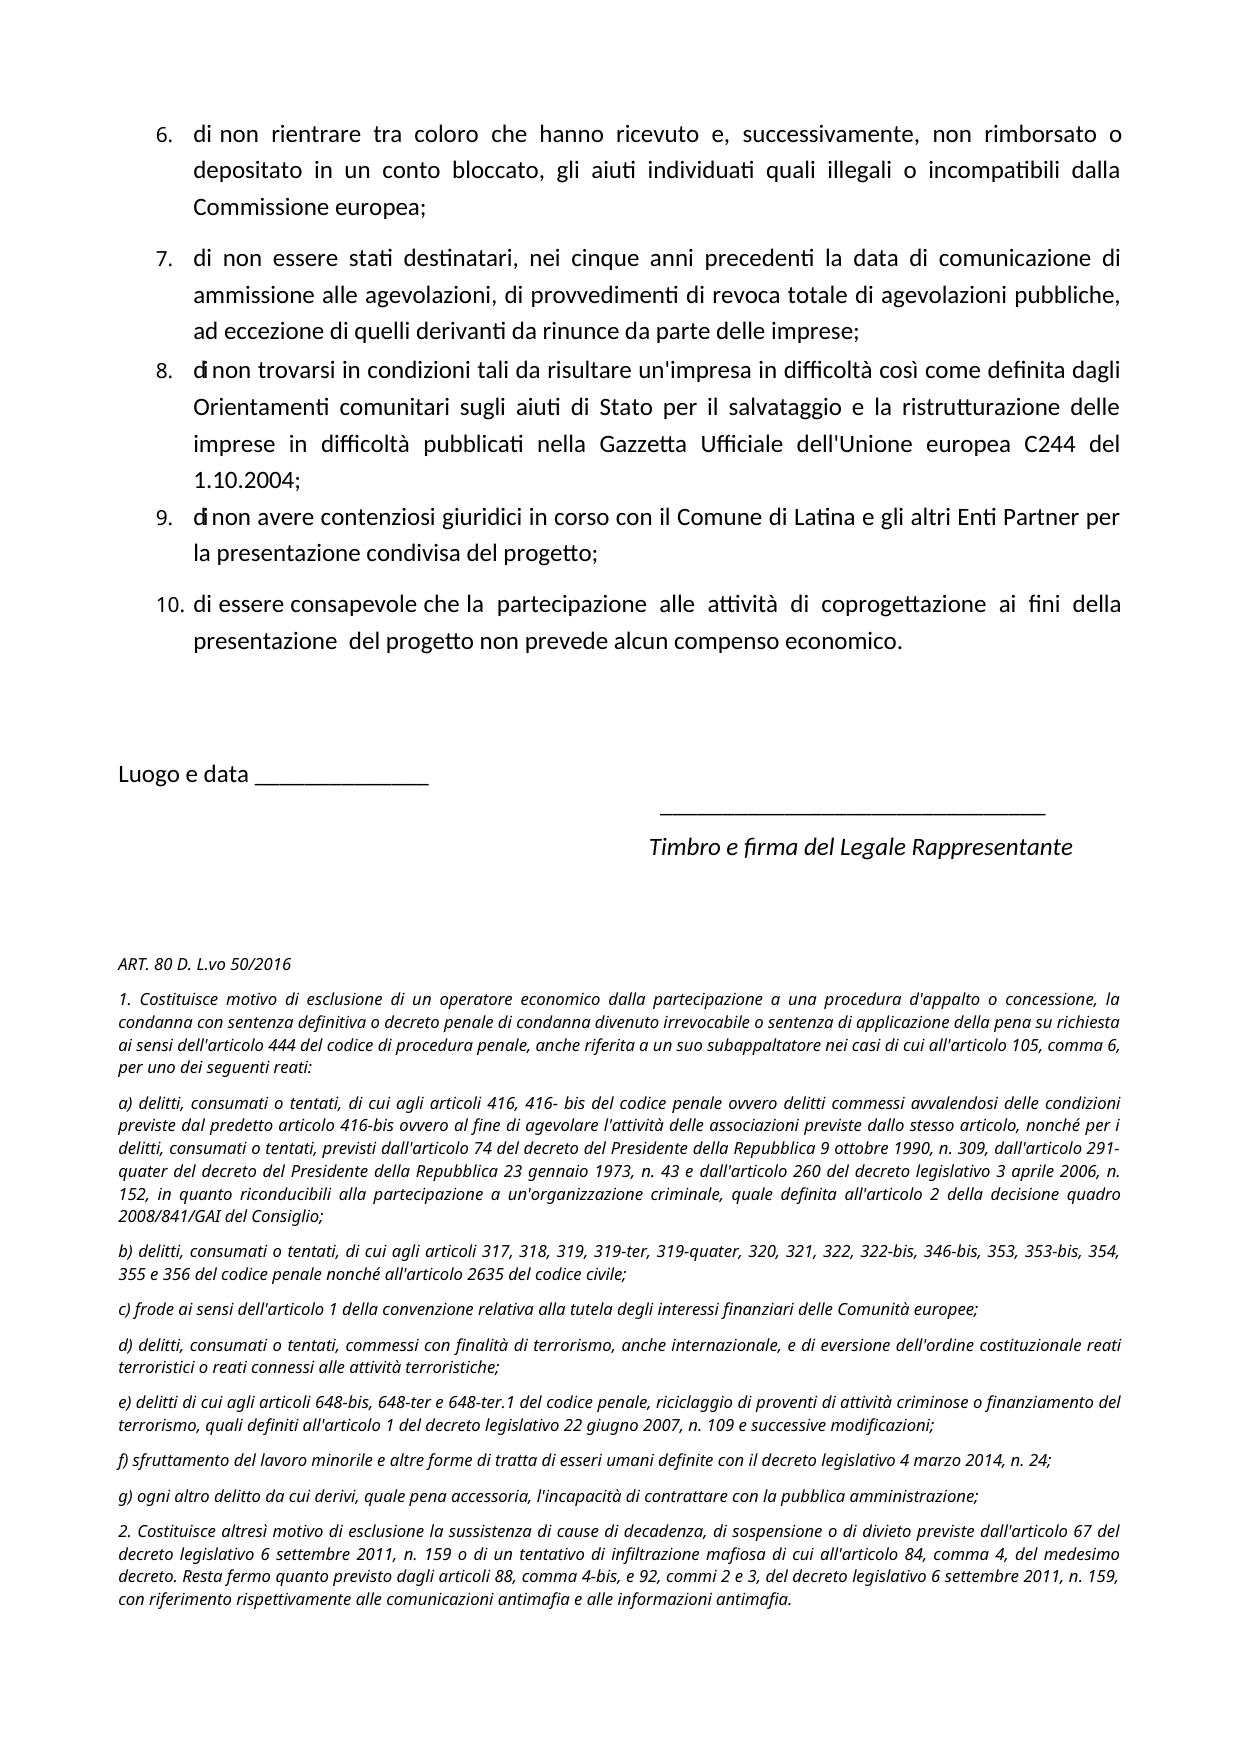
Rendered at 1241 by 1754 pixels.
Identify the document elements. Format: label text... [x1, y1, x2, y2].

list di essere consapevole che la partecipazione alle attività di coprogettazione ai fini della presentazione del progetto non prevede alcun compenso economico. [156, 588, 1122, 656]
text 1. Costituisce motivo di esclusione di un operatore economico dalla partecipazione a una procedura d'appalto o concessione, la condanna con sentenza definitiva o decreto penale di condanna divenuto irrevocabile o sentenza di applicazione della pena su richiesta ai sensi dell'articolo 444 del codice di procedura penale, anche riferita a un suo subappaltatore nei casi di cui all'articolo 105, comma 6, per uno dei seguenti reati: [118, 988, 1122, 1079]
list di non rientrare tra coloro che hanno ricevuto e, successivamente, non rimborsato o depositato in un conto bloccato, gli aiuti individuati quali illegali o incompatibili dalla Commissione europea; [156, 118, 1122, 222]
text a) delitti, consumati o tentati, di cui agli articoli 416, 416- bis del codice penale ovvero delitti commessi avvalendosi delle condizioni previste dal predetto articolo 416-bis ovvero al fine di agevolare l'attività delle associazioni previste dallo stesso articolo, nonché per i delitti, consumati o tentati, previsti dall'articolo 74 del decreto del Presidente della Repubblica 9 ottobre 1990, n. 309, dall'articolo 291- quater del decreto del Presidente della Repubblica 23 gennaio 1973, n. 43 e dall'articolo 260 del decreto legislativo 3 aprile 2006, n. 152, in quanto riconducibili alla partecipazione a un'organizzazione criminale, quale definita all'articolo 2 della decisione quadro 2008/841/GAI del Consiglio; [118, 1091, 1122, 1227]
text f) sfruttamento del lavoro minorile e altre forme di tratta di esseri umani definite con il decreto legislativo 4 marzo 2014, n. 24; [118, 1449, 1122, 1472]
text Luogo e data ______________ [118, 758, 1122, 788]
text c) frode ai sensi dell'articolo 1 della convenzione relativa alla tutela degli interessi finanziari delle Comunità europee; [118, 1298, 1122, 1321]
list di non avere contenziosi giuridici in corso con il Comune di Latina e gli altri Enti Partner per la presentazione condivisa del progetto; [156, 501, 1122, 568]
text b) delitti, consumati o tentati, di cui agli articoli 317, 318, 319, 319-ter, 319-quater, 320, 321, 322, 322-bis, 346-bis, 353, 353-bis, 354, 355 e 356 del codice penale nonché all'articolo 2635 del codice civile; [118, 1240, 1122, 1285]
list di non essere stati destinatari, nei cinque anni precedenti la data di comunicazione di ammissione alle agevolazioni, di provvedimenti di revoca totale di agevolazioni pubbliche, ad eccezione di quelli derivanti da rinunce da parte delle imprese; [156, 242, 1122, 346]
text d) delitti, consumati o tentati, commessi con finalità di terrorismo, anche internazionale, e di eversione dell'ordine costituzionale reati terroristici o reati connessi alle attività terroristiche; [118, 1333, 1122, 1378]
text 2. Costituisce altresì motivo di esclusione la sussistenza di cause di decadenza, di sospensione o di divieto previste dall'articolo 67 del decreto legislativo 6 settembre 2011, n. 159 o di un tentativo di infiltrazione mafiosa di cui all'articolo 84, comma 4, del medesimo decreto. Resta fermo quanto previsto dagli articoli 88, comma 4-bis, e 92, commi 2 e 3, del decreto legislativo 6 settembre 2011, n. 159, con riferimento rispettivamente alle comunicazioni antimafia e alle informazioni antimafia. [118, 1519, 1122, 1610]
text Timbro e firma del Legale Rappresentante [118, 831, 1122, 862]
text _______________________________ [118, 788, 1122, 819]
list di non trovarsi in condizioni tali da risultare un'impresa in difficoltà così come definita dagli Orientamenti comunitari sugli aiuti di Stato per il salvataggio e la ristrutturazione delle imprese in difficoltà pubblicati nella Gazzetta Ufficiale dell'Unione europea C244 del 1.10.2004; [156, 354, 1122, 495]
text g) ogni altro delitto da cui derivi, quale pena accessoria, l'incapacità di contrattare con la pubblica amministrazione; [118, 1484, 1122, 1507]
text e) delitti di cui agli articoli 648-bis, 648-ter e 648-ter.1 del codice penale, riciclaggio di proventi di attività criminose o finanziamento del terrorismo, quali definiti all'articolo 1 del decreto legislativo 22 giugno 2007, n. 109 e successive modificazioni; [118, 1391, 1122, 1436]
text ART. 80 D. L.vo 50/2016 [118, 953, 1122, 975]
